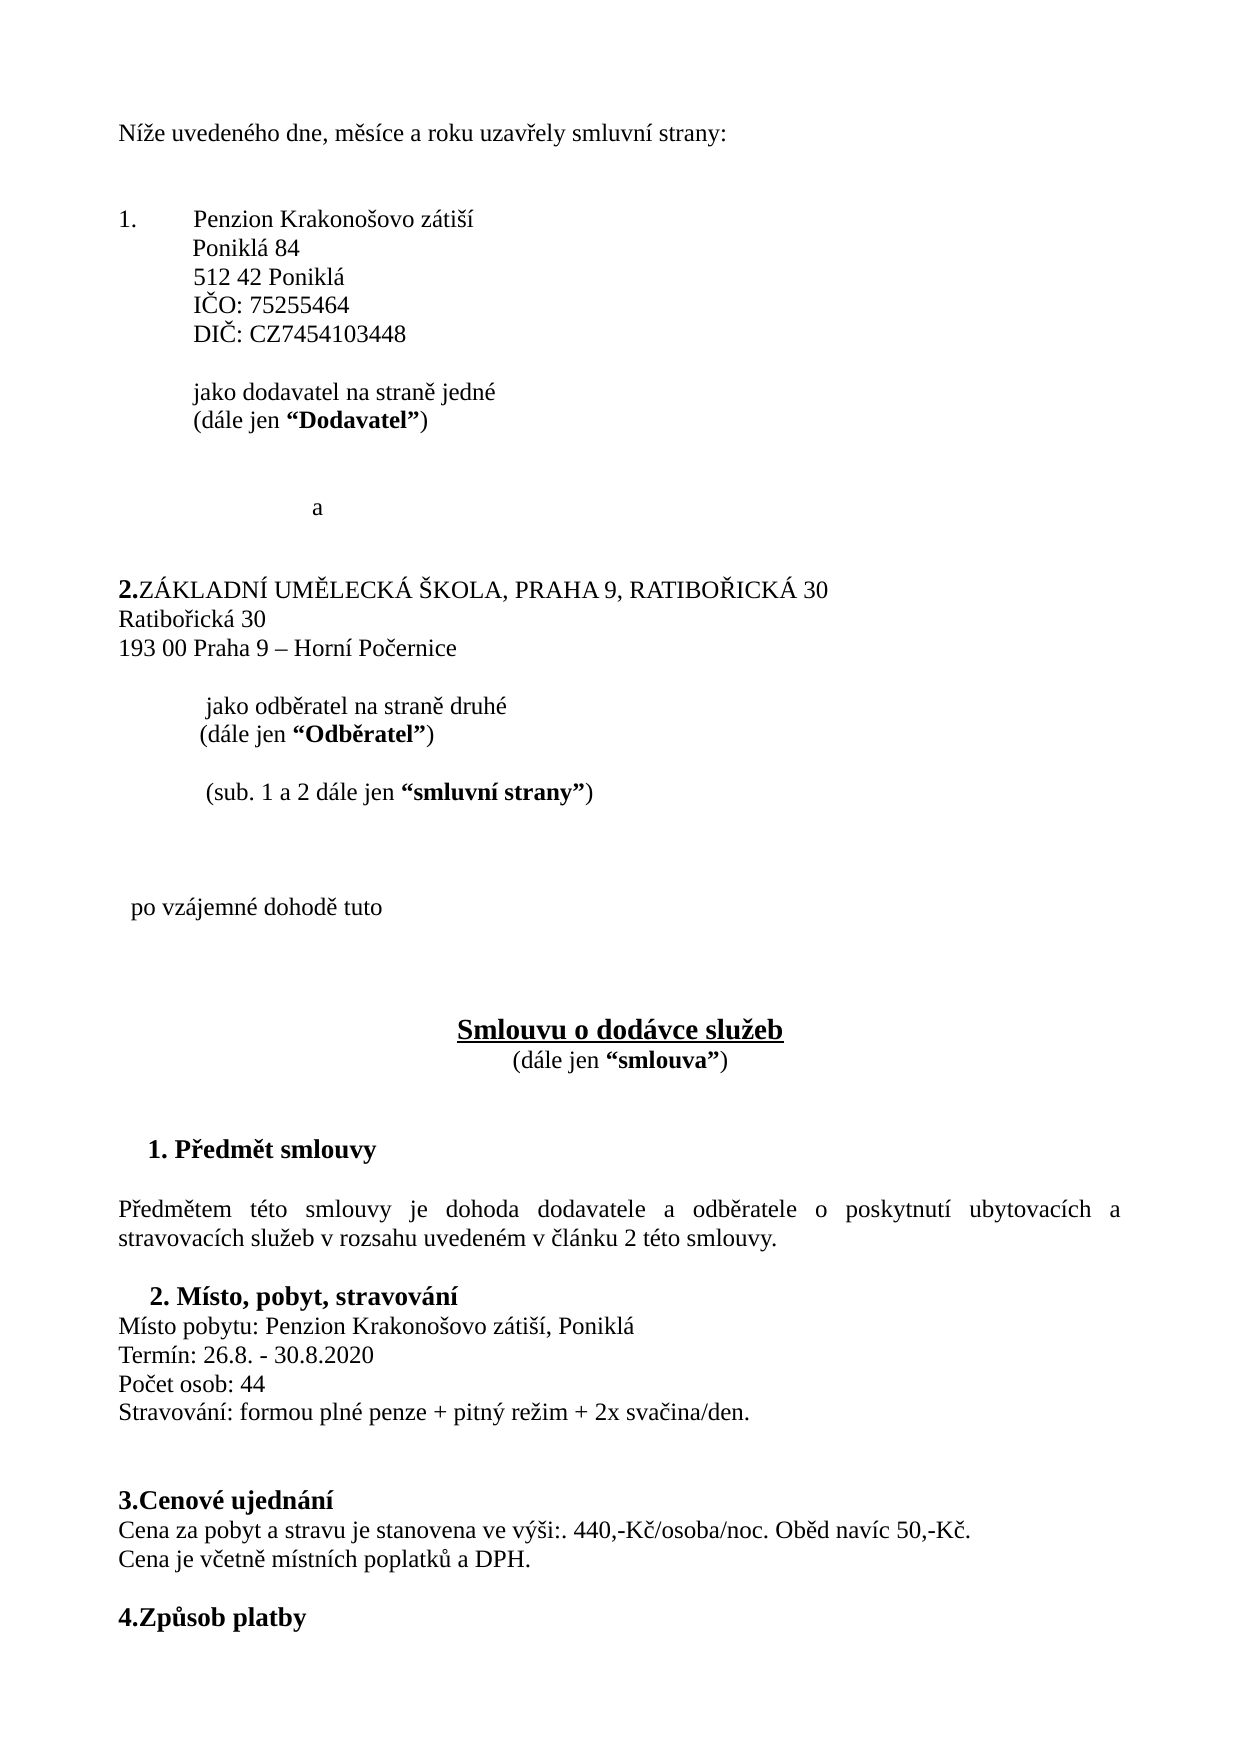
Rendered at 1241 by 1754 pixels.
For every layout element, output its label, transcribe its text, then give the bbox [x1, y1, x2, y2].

text Smlouvu o dodávce služeb [118, 1012, 1122, 1045]
text Cena za pobyt a stravu je stanovena ve výši:. 440,-Kč/osoba/noc. Oběd navíc 50,-Kč. [118, 1515, 1122, 1544]
text po vzájemné dohodě tuto [118, 892, 1122, 921]
text IČO: 75255464 [118, 291, 1122, 319]
text a [118, 492, 1122, 521]
text Místo pobytu: Penzion Krakonošovo zátiší, Poniklá [118, 1311, 1122, 1340]
text (sub. 1 a 2 dále jen “smluvní strany”) [118, 777, 1122, 806]
text Stravování: formou plné penze + pitný režim + 2x svačina/den. [118, 1397, 1122, 1426]
text 512 42 Poniklá [118, 262, 1122, 291]
text 1. Předmět smlouvy [118, 1132, 1122, 1165]
text jako dodavatel na straně jedné [118, 377, 1122, 406]
text Předmětem této smlouvy je dohoda dodavatele a odběratele o poskytnutí ubytovacích a stravovacích služeb v rozsahu uvedeném v článku 2 této smlouvy. [118, 1194, 1122, 1251]
text (dále jen “smlouva”) [118, 1045, 1122, 1074]
text DIČ: CZ7454103448 [118, 319, 1122, 348]
text (dále jen “Odběratel”) [118, 719, 1122, 748]
text Cena je včetně místních poplatků a DPH. [118, 1544, 1122, 1572]
text Níže uvedeného dne, měsíce a roku uzavřely smluvní strany: [118, 118, 1122, 147]
text Ratibořická 30 [118, 604, 1122, 633]
text (dále jen “Dodavatel”) [118, 406, 1122, 434]
list Cenové ujednání [118, 1484, 1122, 1515]
text Počet osob: 44 [118, 1369, 1122, 1397]
list Způsob platby [118, 1601, 1122, 1632]
text 1. Penzion Krakonošovo zátiší [118, 204, 1122, 233]
text Termín: 26.8. - 30.8.2020 [118, 1340, 1122, 1369]
text jako odběratel na straně druhé [118, 691, 1122, 719]
text Poniklá 84 [118, 233, 1122, 262]
text 2. Místo, pobyt, stravování [118, 1280, 1122, 1311]
list ZÁKLADNÍ UMĚLECKÁ ŠKOLA, PRAHA 9, RATIBOŘICKÁ 30 [118, 573, 1122, 604]
text 193 00 Praha 9 – Horní Počernice [118, 633, 1122, 662]
